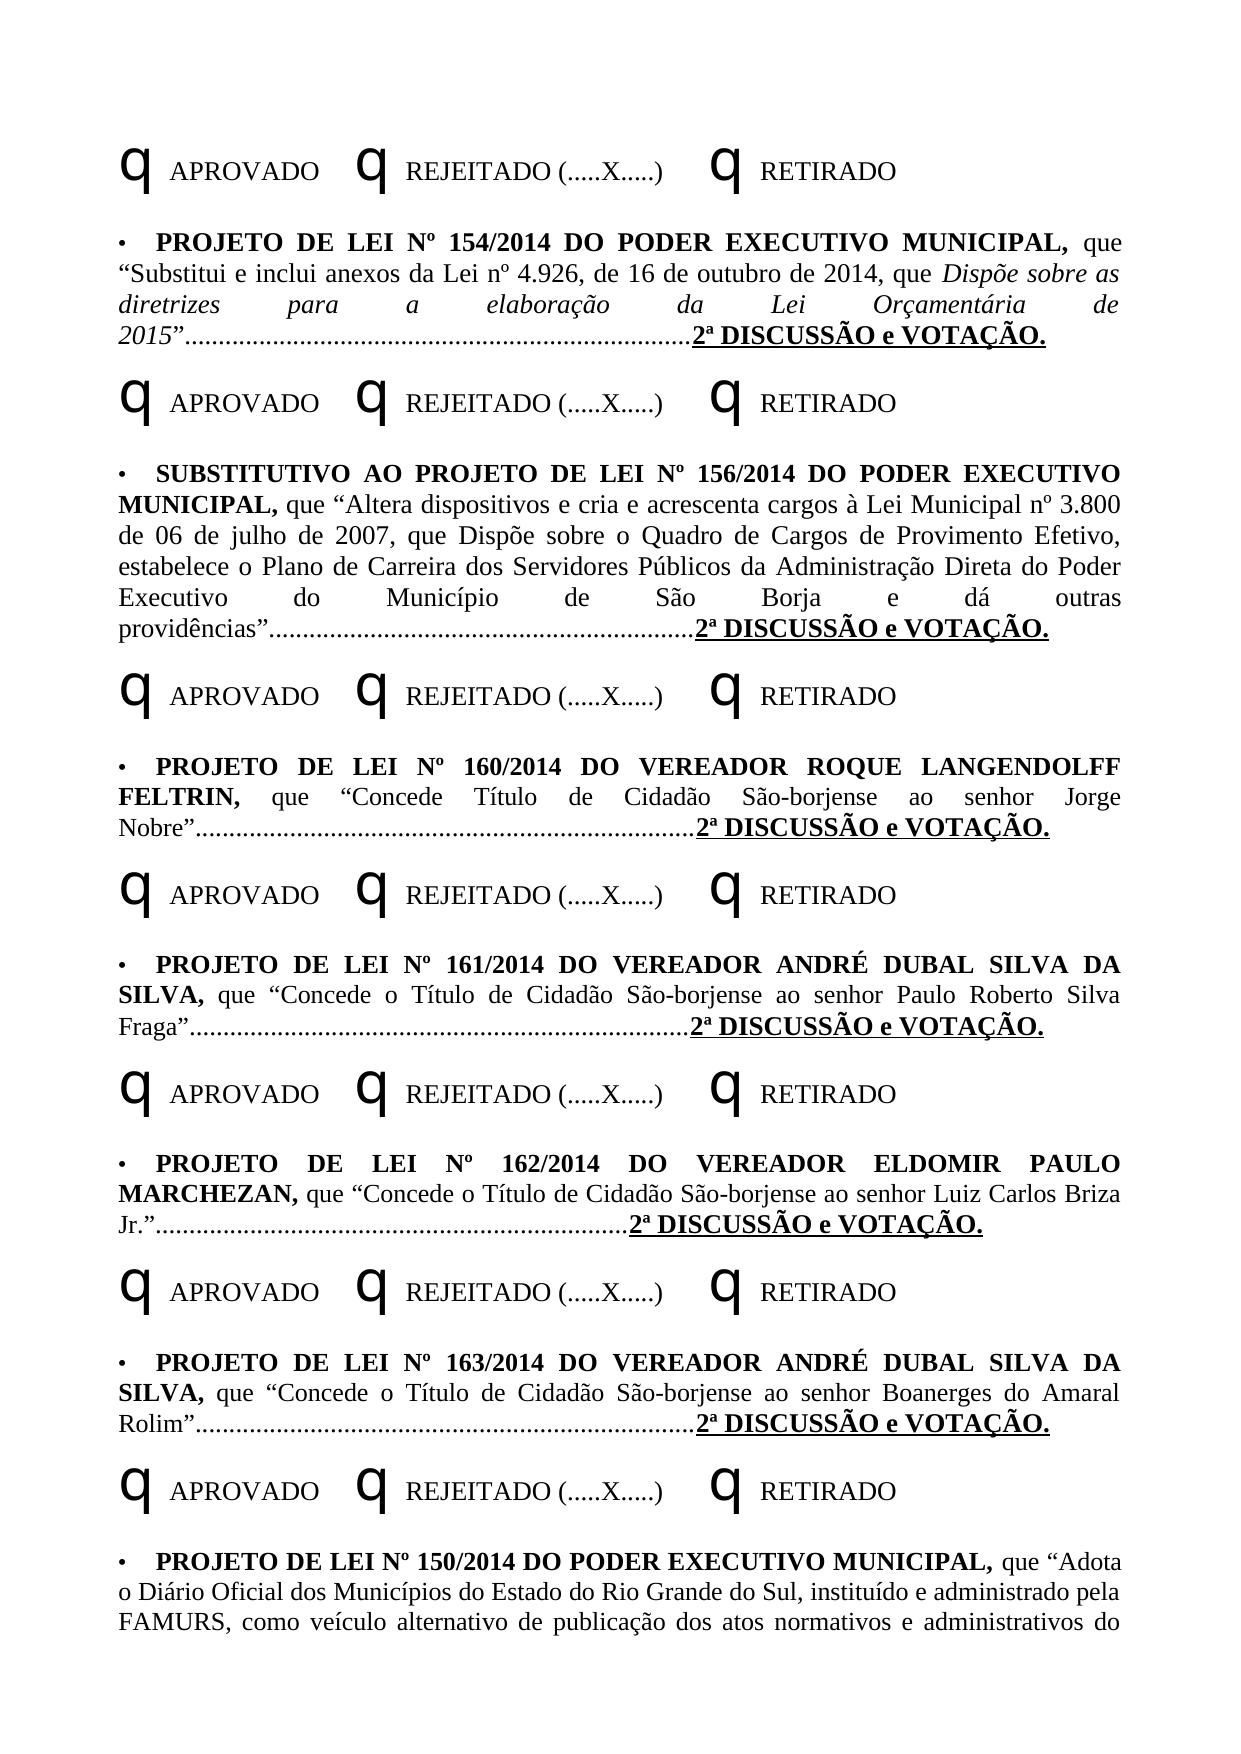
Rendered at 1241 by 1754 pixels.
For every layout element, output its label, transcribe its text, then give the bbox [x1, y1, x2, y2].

list PROJETO DE LEI Nº 160/2014 DO VEREADOR ROQUE LANGENDOLFF FELTRIN, que “Concede Título de Cidadão São-borjense ao senhor Jorge Nobre”..........................................................................2ª DISCUSSÃO e VOTAÇÃO. [81, 751, 1122, 842]
text q APROVADO q REJEITADO (.....X.....) q RETIRADO [118, 1239, 1122, 1319]
text q APROVADO q REJEITADO (.....X.....) q RETIRADO [118, 350, 1122, 430]
text q APROVADO q REJEITADO (.....X.....) q RETIRADO [118, 1438, 1122, 1517]
list PROJETO DE LEI Nº 161/2014 DO VEREADOR ANDRÉ DUBAL SILVA DA SILVA, que “Concede o Título de Cidadão São-borjense ao senhor Paulo Roberto Silva Fraga”..........................................................................2ª DISCUSSÃO e VOTAÇÃO. [81, 949, 1122, 1041]
list PROJETO DE LEI Nº 154/2014 DO PODER EXECUTIVO MUNICIPAL, que “Substitui e inclui anexos da Lei nº 4.926, de 16 de outubro de 2014, que Dispõe sobre as diretrizes para a elaboração da Lei Orçamentária de 2015”...........................................................................2ª DISCUSSÃO e VOTAÇÃO. [81, 226, 1122, 350]
text q APROVADO q REJEITADO (.....X.....) q RETIRADO [118, 118, 1122, 198]
text q APROVADO q REJEITADO (.....X.....) q RETIRADO [118, 643, 1122, 723]
list SUBSTITUTIVO AO PROJETO DE LEI Nº 156/2014 DO PODER EXECUTIVO MUNICIPAL, que “Altera dispositivos e cria e acrescenta cargos à Lei Municipal nº 3.800 de 06 de julho de 2007, que Dispõe sobre o Quadro de Cargos de Provimento Efetivo, estabelece o Plano de Carreira dos Servidores Públicos da Administração Direta do Poder Executivo do Município de São Borja e dá outras providências”...............................................................2ª DISCUSSÃO e VOTAÇÃO. [81, 458, 1122, 643]
text q APROVADO q REJEITADO (.....X.....) q RETIRADO [118, 842, 1122, 922]
list PROJETO DE LEI Nº 163/2014 DO VEREADOR ANDRÉ DUBAL SILVA DA SILVA, que “Concede o Título de Cidadão São-borjense ao senhor Boanerges do Amaral Rolim”..........................................................................2ª DISCUSSÃO e VOTAÇÃO. [81, 1347, 1122, 1438]
list PROJETO DE LEI Nº 162/2014 DO VEREADOR ELDOMIR PAULO MARCHEZAN, que “Concede o Título de Cidadão São-borjense ao senhor Luiz Carlos Briza Jr.”......................................................................2ª DISCUSSÃO e VOTAÇÃO. [81, 1148, 1122, 1239]
text q APROVADO q REJEITADO (.....X.....) q RETIRADO [118, 1041, 1122, 1120]
list PROJETO DE LEI Nº 150/2014 DO PODER EXECUTIVO MUNICIPAL, que “Adota o Diário Oficial dos Municípios do Estado do Rio Grande do Sul, instituído e administrado pela FAMURS, como veículo alternativo de publicação dos atos normativos e administrativos do Município de São Borja e dá outras providências”.......................................................................................1ª DISCUSSÃO. [81, 1546, 1122, 1636]
